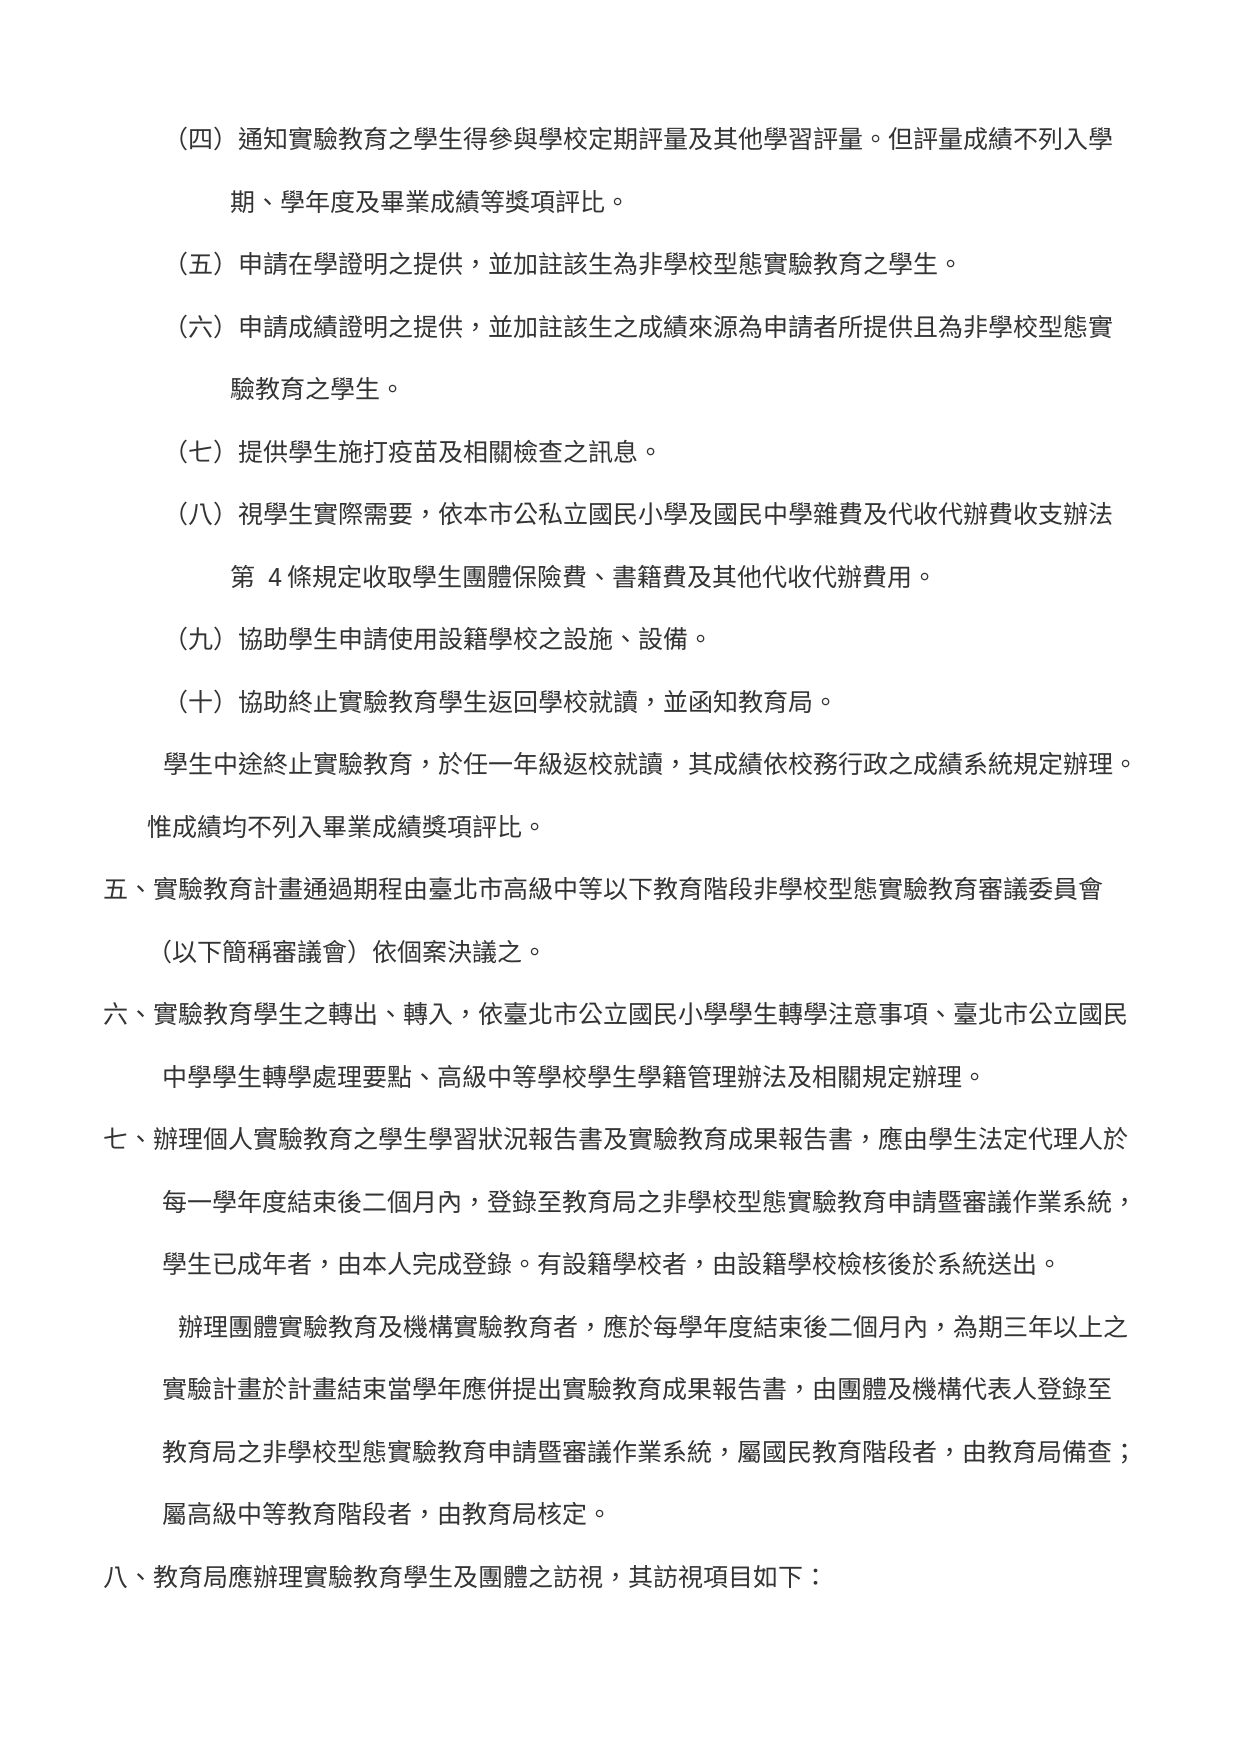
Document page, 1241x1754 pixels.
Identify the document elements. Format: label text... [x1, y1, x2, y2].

text （九）協助學生申請使用設籍學校之設施、設備。 [103, 596, 1137, 659]
text （八）視學生實際需要，依本市公私立國民小學及國民中學雜費及代收代辦費收支辦法第 4條規定收取學生團體保險費、書籍費及其他代收代辦費用。 [103, 471, 1137, 596]
text 七、辦理個人實驗教育之學生學習狀況報告書及實驗教育成果報告書，應由學生法定代理人於每一學年度結束後二個月內，登錄至教育局之非學校型態實驗教育申請暨審議作業系統，學生已成年者，由本人完成登錄。有設籍學校者，由設籍學校檢核後於系統送出。 [103, 1096, 1137, 1284]
text （七）提供學生施打疫苗及相關檢查之訊息。 [103, 409, 1137, 471]
text 八、教育局應辦理實驗教育學生及團體之訪視，其訪視項目如下： [103, 1534, 1137, 1596]
text （十）協助終止實驗教育學生返回學校就讀，並函知教育局。 [103, 659, 1137, 721]
text 學生中途終止實驗教育，於任一年級返校就讀，其成績依校務行政之成績系統規定辦理。惟成績均不列入畢業成績獎項評比。 [103, 721, 1137, 846]
text （四）通知實驗教育之學生得參與學校定期評量及其他學習評量。但評量成績不列入學期、學年度及畢業成績等獎項評比。 [103, 96, 1137, 221]
text （六）申請成績證明之提供，並加註該生之成績來源為申請者所提供且為非學校型態實驗教育之學生。 [103, 284, 1137, 409]
text 五、實驗教育計畫通過期程由臺北市高級中等以下教育階段非學校型態實驗教育審議委員會（以下簡稱審議會）依個案決議之。 [103, 846, 1137, 971]
text 辦理團體實驗教育及機構實驗教育者，應於每學年度結束後二個月內，為期三年以上之實驗計畫於計畫結束當學年應併提出實驗教育成果報告書，由團體及機構代表人登錄至教育局之非學校型態實驗教育申請暨審議作業系統，屬國民教育階段者，由教育局備查；屬高級中等教育階段者，由教育局核定。 [103, 1284, 1137, 1534]
text 六、實驗教育學生之轉出、轉入，依臺北市公立國民小學學生轉學注意事項、臺北市公立國民中學學生轉學處理要點、高級中等學校學生學籍管理辦法及相關規定辦理。 [103, 971, 1137, 1096]
text （五）申請在學證明之提供，並加註該生為非學校型態實驗教育之學生。 [103, 221, 1137, 284]
